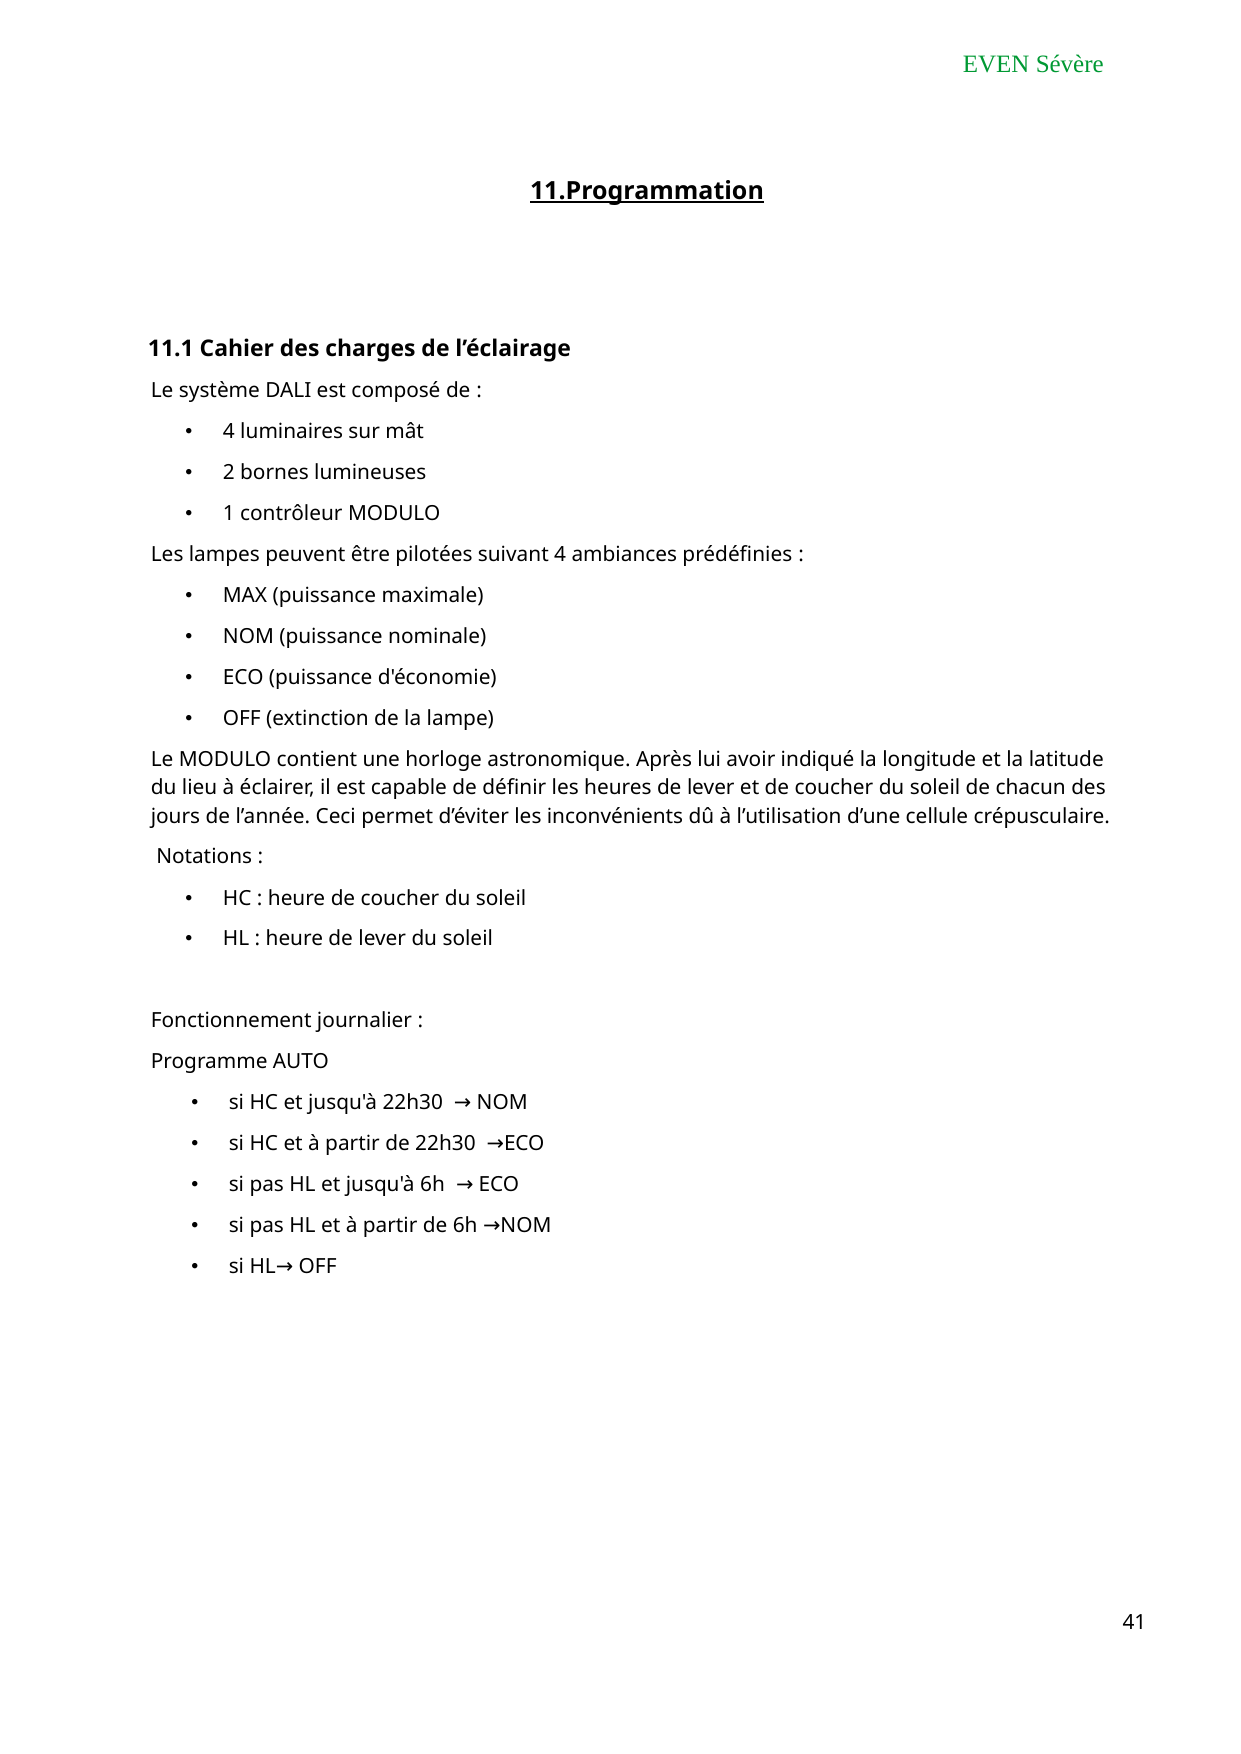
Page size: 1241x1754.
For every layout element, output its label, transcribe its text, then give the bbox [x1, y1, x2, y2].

list HL : heure de lever du soleil [185, 923, 1146, 952]
list 2 bornes lumineuses [185, 457, 1146, 486]
list si HC et à partir de 22h30 →ECO [191, 1128, 1146, 1157]
list MAX (puissance maximale) [185, 580, 1146, 608]
list si pas HL et jusqu'à 6h → ECO [191, 1169, 1146, 1198]
list OFF (extinction de la lampe) [185, 703, 1146, 731]
list NOM (puissance nominale) [185, 621, 1146, 649]
list si pas HL et à partir de 6h →NOM [191, 1210, 1146, 1238]
list si HL→ OFF [191, 1251, 1146, 1279]
text Les lampes peuvent être pilotées suivant 4 ambiances prédéfinies : [151, 539, 1134, 568]
text Le système DALI est composé de : [151, 375, 1134, 404]
text Notations : [151, 842, 1134, 870]
list 1 contrôleur MODULO [185, 498, 1146, 527]
list si HC et jusqu'à 22h30 → NOM [191, 1087, 1146, 1116]
subtitle 11.1 Cahier des charges de l’éclairage [148, 332, 1146, 363]
text Fonctionnement journalier : [151, 1005, 1134, 1034]
text Programme AUTO [151, 1046, 1134, 1075]
list ECO (puissance d'économie) [185, 662, 1146, 690]
subtitle 11.Programmation [148, 173, 1146, 207]
text Le MODULO contient une horloge astronomique. Après lui avoir indiqué la longitude et la latitude du lieu à éclairer, il est capable de définir les heures de lever et de coucher du soleil de chacun des jours de l’année. Ceci permet d’éviter les inconvénients dû à l’utilisation d’une cellule crépusculaire. [151, 744, 1134, 829]
list 4 luminaires sur mât [185, 416, 1146, 445]
list HC : heure de coucher du soleil [185, 883, 1146, 911]
